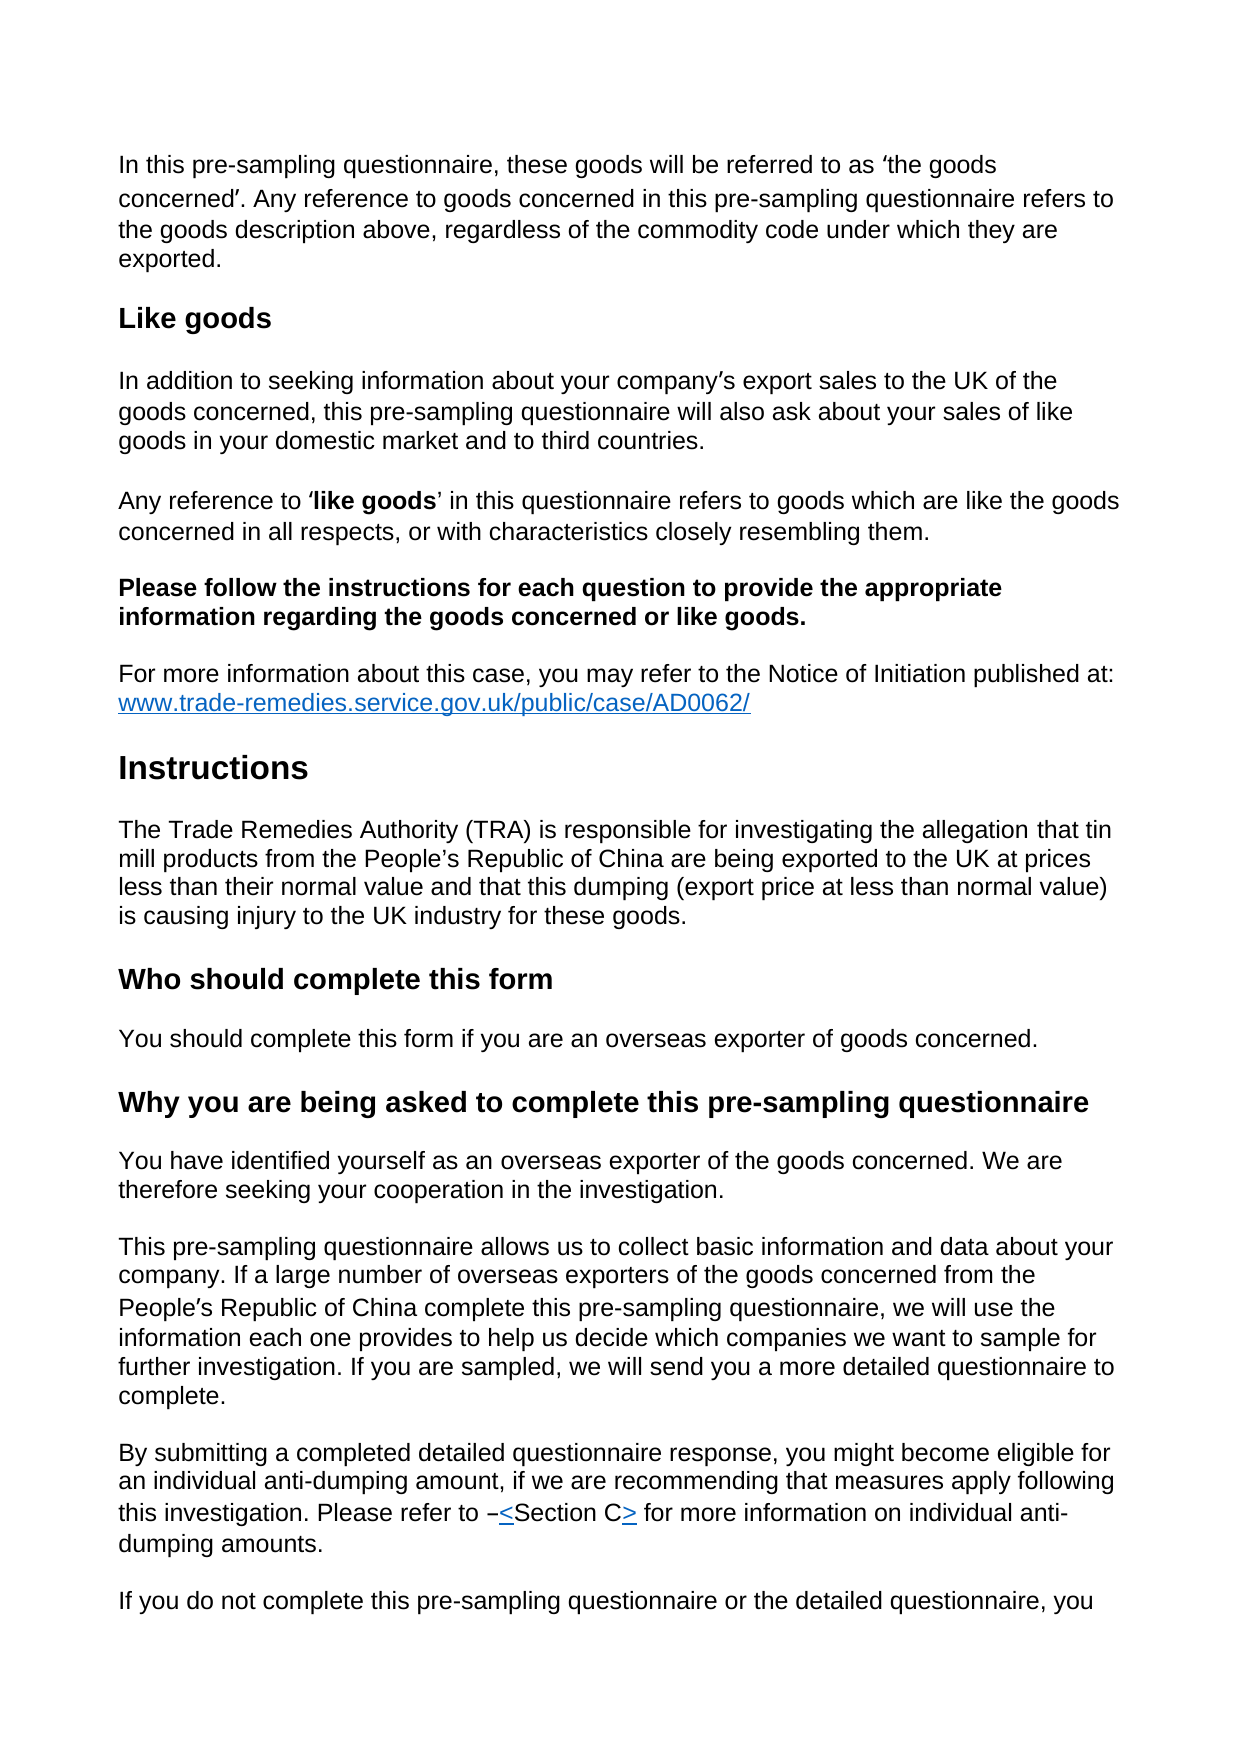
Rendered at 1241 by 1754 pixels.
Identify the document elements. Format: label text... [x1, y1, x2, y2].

text In this pre-sampling questionnaire, these goods will be referred to as ‘the goods concerned’. Any reference to goods concerned in this pre-sampling questionnaire refers to the goods description above, regardless of the commodity code under which they are exported. [118, 147, 1122, 272]
text For more information about this case, you may refer to the Notice of Initiation published at: www.trade-remedies.service.gov.uk/public/case/AD0062/ [118, 659, 1122, 716]
text Instructions [118, 748, 1122, 787]
text Who should complete this form [118, 962, 1122, 996]
text Any reference to ‘like goods’ in this questionnaire refers to goods which are like the goods concerned in all respects, or with characteristics closely resembling them. [118, 482, 1122, 545]
text You have identified yourself as an overseas exporter of the goods concerned. We are therefore seeking your cooperation in the investigation. [118, 1146, 1122, 1204]
text This pre-sampling questionnaire allows us to collect basic information and data about your company. If a large number of overseas exporters of the goods concerned from the People’s Republic of China complete this pre-sampling questionnaire, we will use the information each one provides to help us decide which companies we want to sample for further investigation. If you are sampled, we will send you a more detailed questionnaire to complete. [118, 1232, 1122, 1409]
text By submitting a completed detailed questionnaire response, you might become eligible for an individual anti-dumping amount, if we are recommending that measures apply following this investigation. Please refer to –<Section C> for more information on individual anti-dumping amounts. [118, 1437, 1122, 1558]
text Like goods [118, 301, 1122, 335]
text The Trade Remedies Authority (TRA) is responsible for investigating the allegation that tin mill products from the People’s Republic of China are being exported to the UK at prices less than their normal value and that this dumping (export price at less than normal value) is causing injury to the UK industry for these goods. [118, 815, 1122, 930]
text If you do not complete this pre-sampling questionnaire or the detailed questionnaire, you [118, 1586, 1122, 1614]
text Why you are being asked to complete this pre-sampling questionnaire [118, 1084, 1122, 1118]
text You should complete this form if you are an overseas exporter of goods concerned. [118, 1024, 1122, 1052]
text Please follow the instructions for each question to provide the appropriate information regarding the goods concerned or like goods. [118, 573, 1122, 631]
text In addition to seeking information about your company’s export sales to the UK of the goods concerned, this pre-sampling questionnaire will also ask about your sales of like goods in your domestic market and to third countries. [118, 363, 1122, 454]
